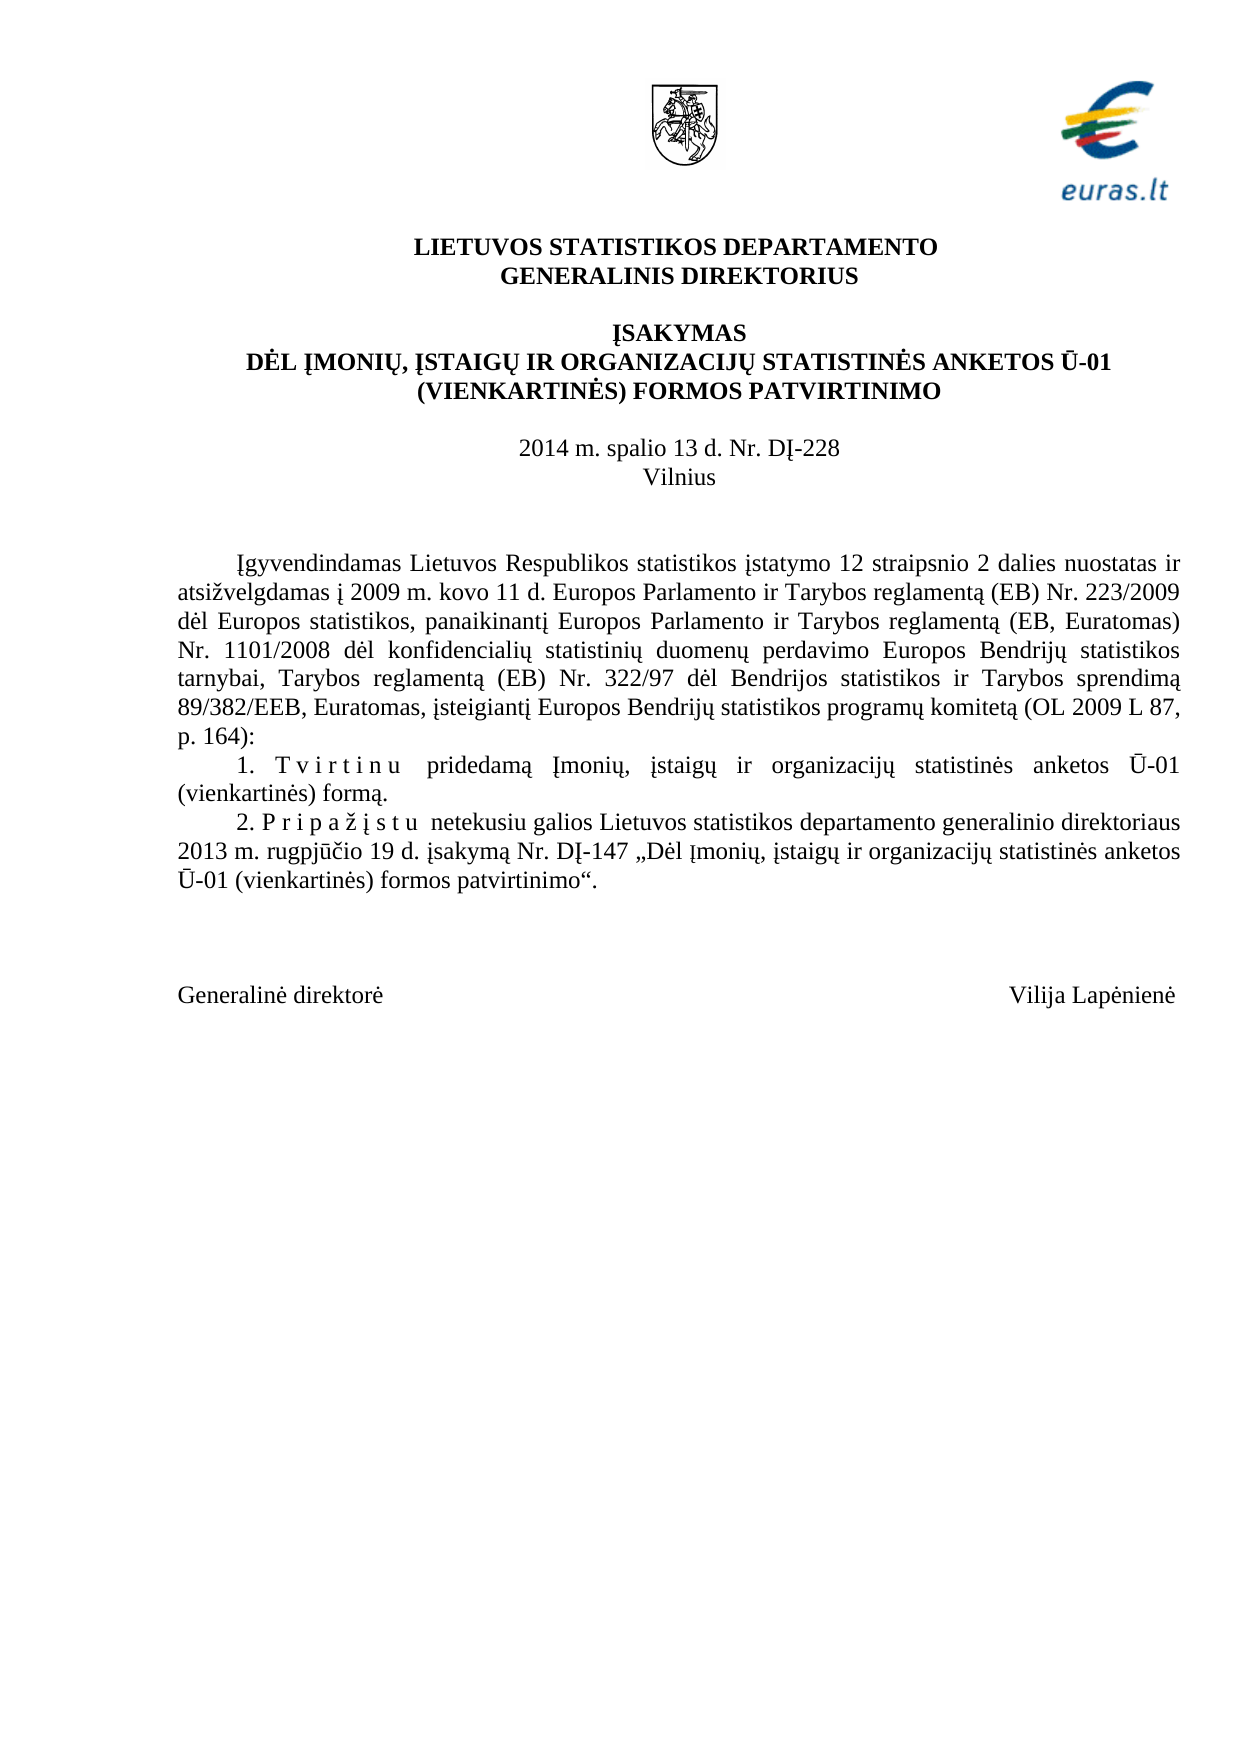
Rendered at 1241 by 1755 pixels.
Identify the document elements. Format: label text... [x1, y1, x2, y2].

text 2. Pripažįstu netekusiu galios Lietuvos statistikos departamento generalinio direktoriaus 2013 m. rugpjūčio 19 d. įsakymą Nr. DĮ-147 „Dėl Įmonių, įstaigų ir organizacijų statistinės anketos Ū-01 (vienkartinės) formos patvirtinimo“. [177, 807, 1181, 893]
text DĖL ĮMONIŲ, ĮSTAIGŲ IR ORGANIZACIJŲ STATISTINĖS ANKETOS Ū-01 (VIENKARTINĖS) FORMOS PATVIRTINIMO [177, 347, 1181, 405]
text LIETUVOS STATISTIKOS DEPARTAMENTO [177, 232, 1181, 261]
text Generalinė direktorė Vilija Lapėnienė [177, 980, 1181, 1008]
text GENERALINIS DIREKTORIUS [177, 261, 1181, 290]
text 2014 m. spalio 13 d. Nr. DĮ-228 [177, 433, 1181, 462]
text 1. Tvirtinu pridedamą Įmonių, įstaigų ir organizacijų statistinės anketos Ū-01 (vienkartinės) formą. [177, 750, 1181, 807]
text Vilnius [177, 462, 1181, 491]
text Įgyvendindamas Lietuvos Respublikos statistikos įstatymo 12 straipsnio 2 dalies nuostatas ir atsižvelgdamas į 2009 m. kovo 11 d. Europos Parlamento ir Tarybos reglamentą (EB) Nr. 223/2009 dėl Europos statistikos, panaikinantį Europos Parlamento ir Tarybos reglamentą (EB, Euratomas) Nr. 1101/2008 dėl konfidencialių statistinių duomenų perdavimo Europos Bendrijų statistikos tarnybai, Tarybos reglamentą (EB) Nr. 322/97 dėl Bendrijos statistikos ir Tarybos sprendimą 89/382/EEB, Euratomas, įsteigiantį Europos Bendrijų statistikos programų komitetą (OL 2009 L 87, p. 164): [177, 548, 1181, 750]
text ĮSAKYMAS [177, 318, 1181, 347]
